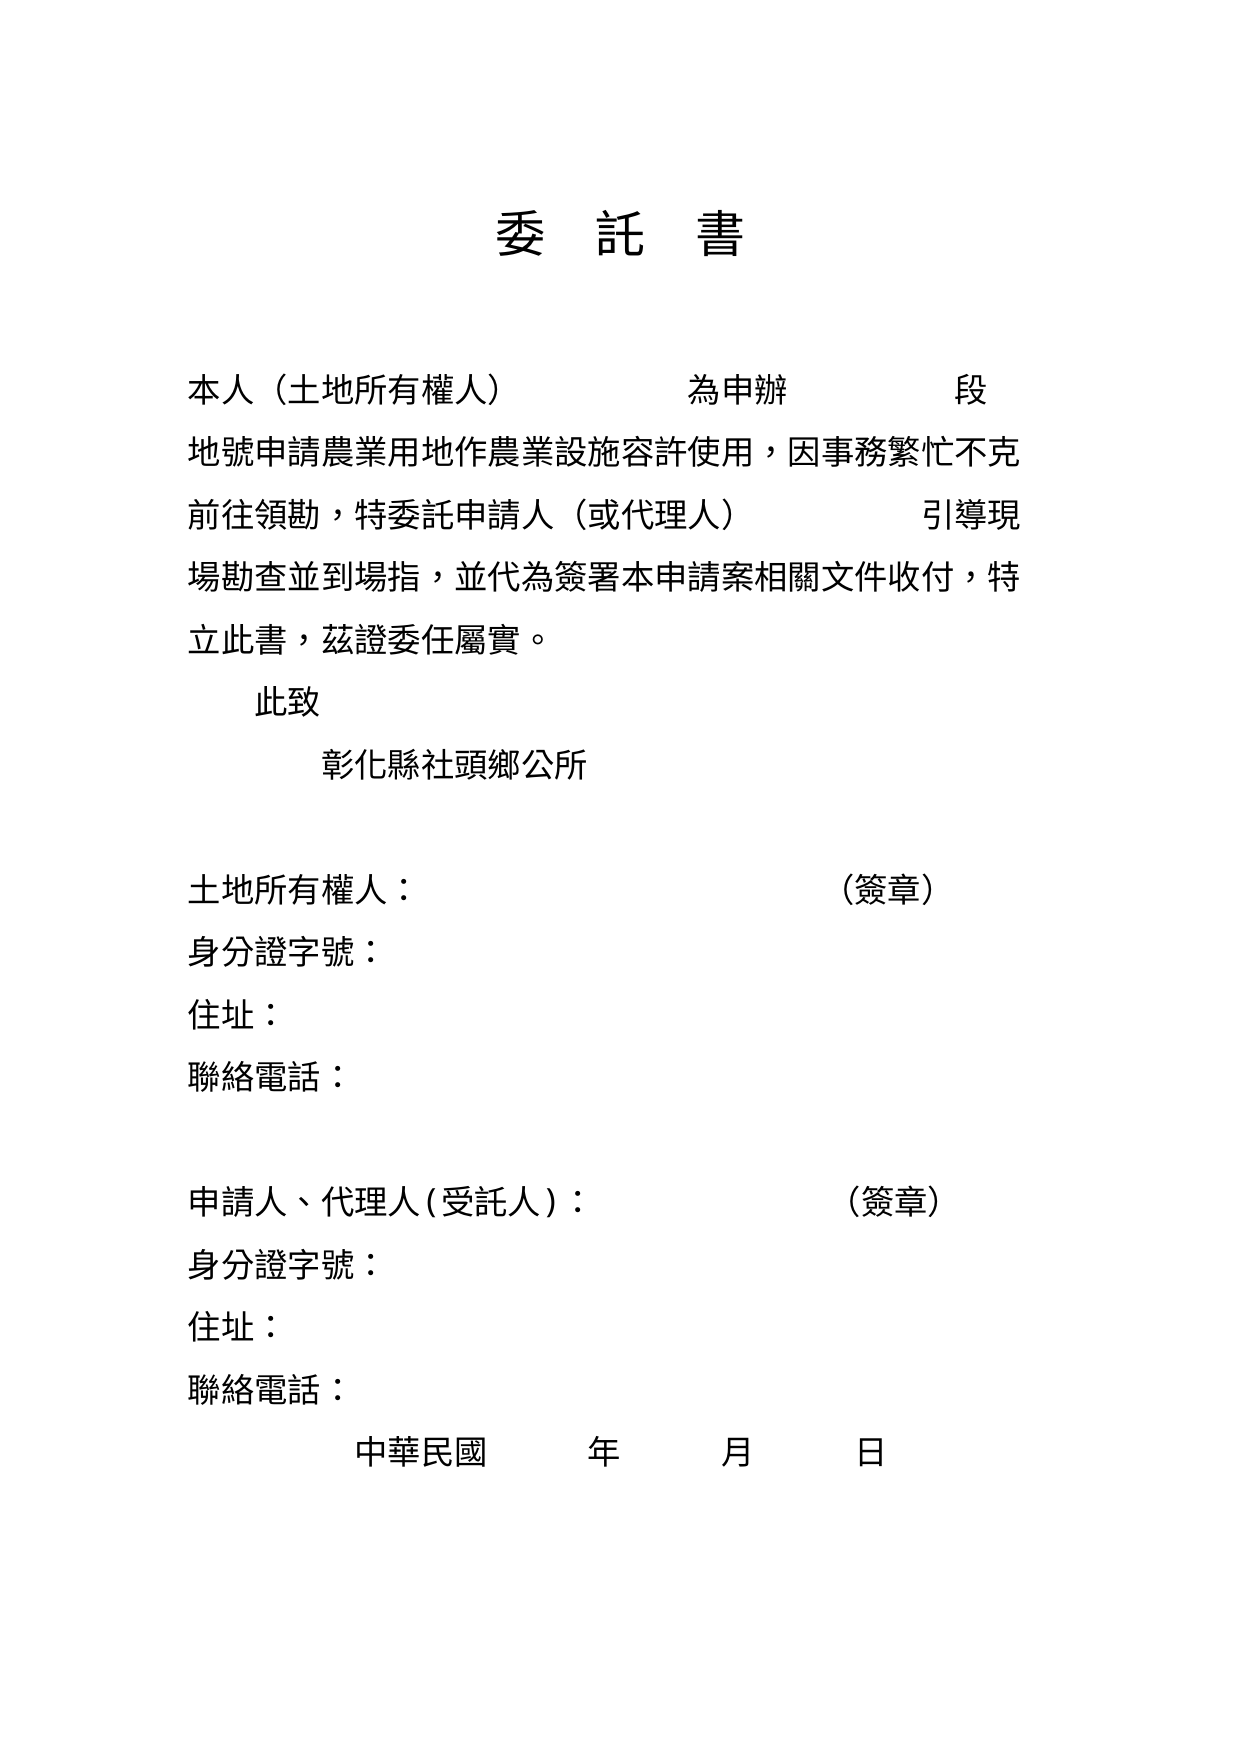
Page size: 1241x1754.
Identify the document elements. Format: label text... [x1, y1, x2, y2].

text 中華民國 年 月 日 [187, 1408, 1053, 1471]
text 土地所有權人： （簽章） [187, 846, 1053, 908]
text 住址： [187, 1283, 1053, 1346]
text 本人（土地所有權人） 為申辦 段 地號申請農業用地作農業設施容許使用，因事務繁忙不克前往領勘，特委託申請人（或代理人） 引導現場勘查並到場指，並代為簽署本申請案相關文件收付，特立此書，茲證委任屬實。 [187, 346, 1053, 658]
text 身分證字號： [187, 908, 1053, 971]
text 此致 [187, 658, 1053, 721]
text 身分證字號： [187, 1221, 1053, 1283]
text 住址： [187, 971, 1053, 1033]
text 聯絡電話： [187, 1033, 1053, 1096]
text 委 託 書 [187, 158, 1053, 283]
text 聯絡電話： [187, 1346, 1053, 1408]
text 彰化縣社頭鄉公所 [187, 721, 1053, 783]
text 申請人、代理人(受託人)： （簽章） [187, 1158, 1053, 1221]
